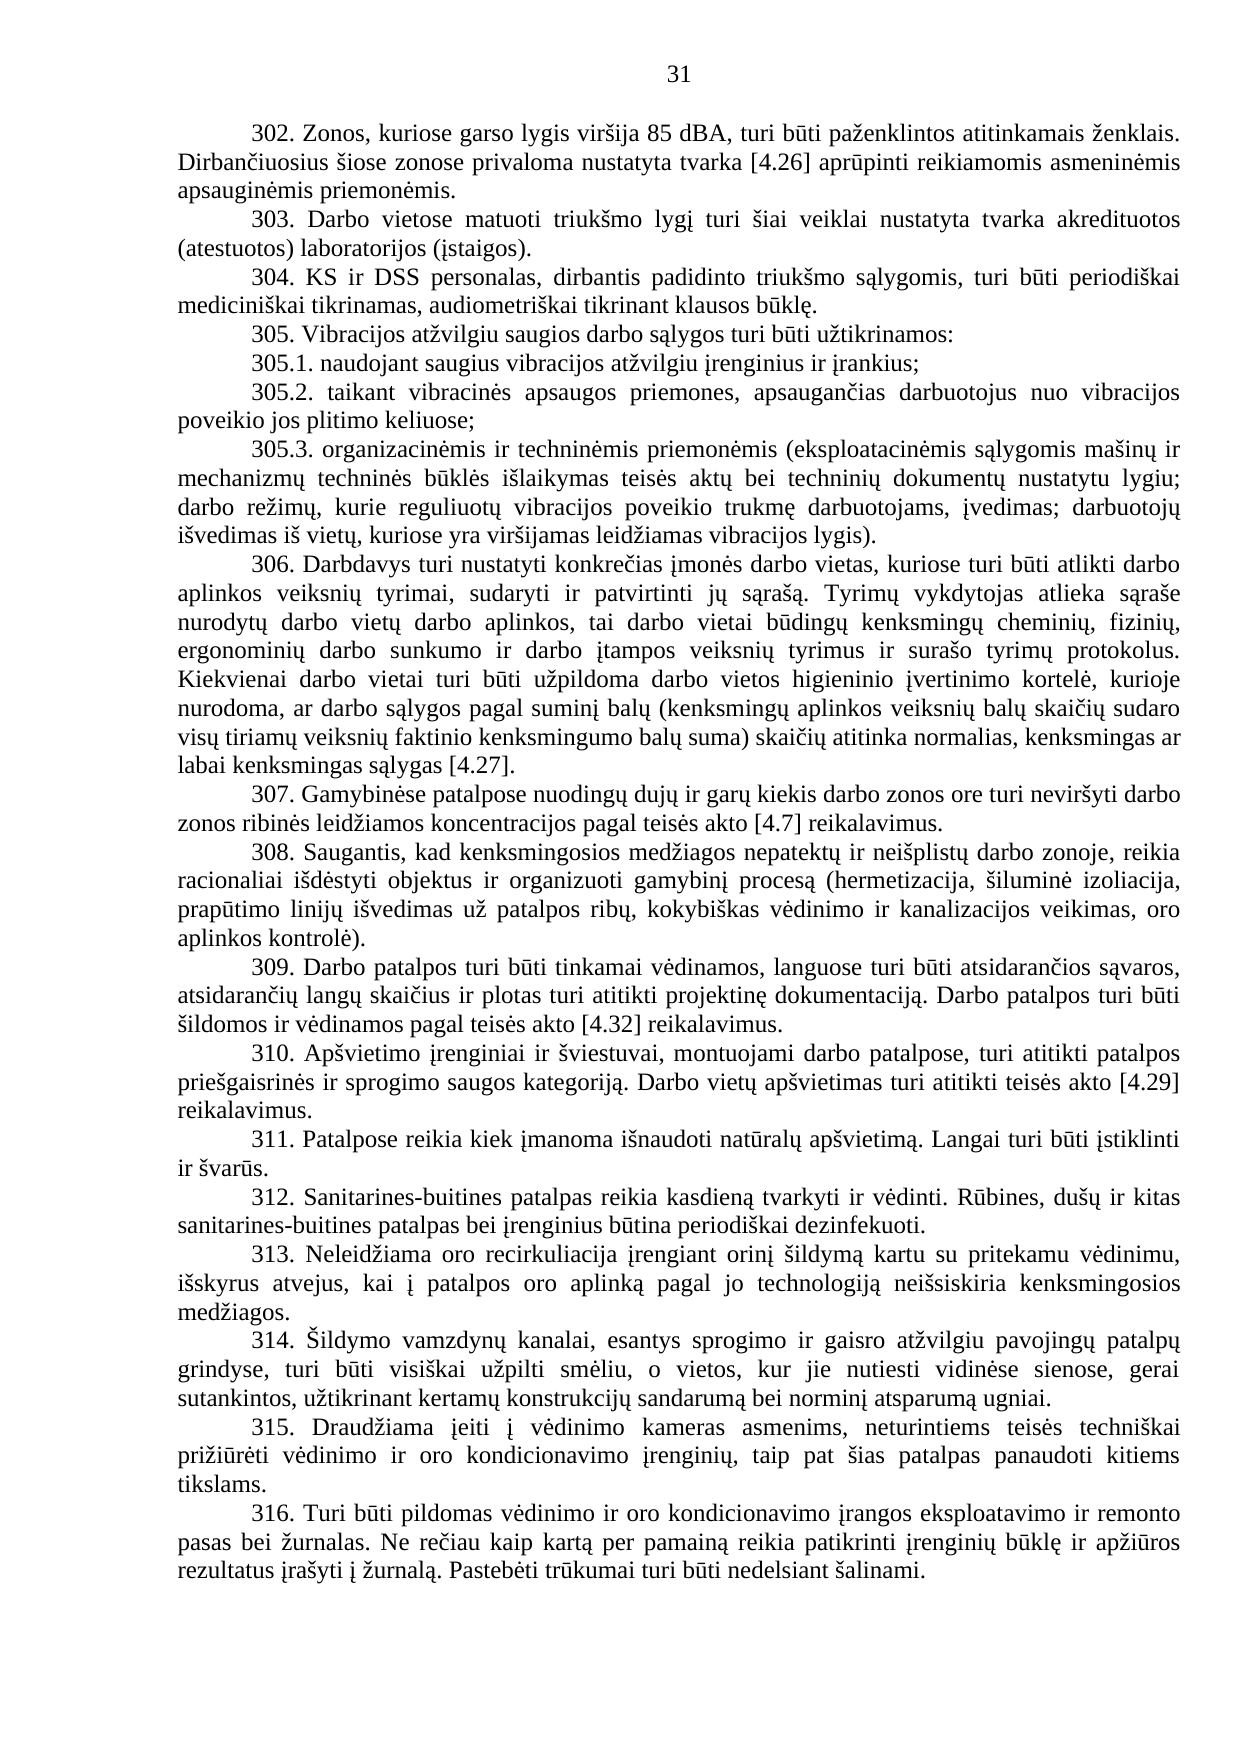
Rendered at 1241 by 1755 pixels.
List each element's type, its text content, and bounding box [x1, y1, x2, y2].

text 304. KS ir DSS personalas, dirbantis padidinto triukšmo sąlygomis, turi būti periodiškai mediciniškai tikrinamas, audiometriškai tikrinant klausos būklę. [177, 262, 1181, 319]
text 311. Patalpose reikia kiek įmanoma išnaudoti natūralų apšvietimą. Langai turi būti įstiklinti ir švarūs. [177, 1124, 1181, 1182]
text 312. Sanitarines-buitines patalpas reikia kasdieną tvarkyti ir vėdinti. Rūbines, dušų ir kitas sanitarines-buitines patalpas bei įrenginius būtina periodiškai dezinfekuoti. [177, 1182, 1181, 1239]
text 310. Apšvietimo įrenginiai ir šviestuvai, montuojami darbo patalpose, turi atitikti patalpos priešgaisrinės ir sprogimo saugos kategoriją. Darbo vietų apšvietimas turi atitikti teisės akto [4.29] reikalavimus. [177, 1038, 1181, 1124]
text 315. Draudžiama įeiti į vėdinimo kameras asmenims, neturintiems teisės techniškai prižiūrėti vėdinimo ir oro kondicionavimo įrenginių, taip pat šias patalpas panaudoti kitiems tikslams. [177, 1412, 1181, 1498]
text 306. Darbdavys turi nustatyti konkrečias įmonės darbo vietas, kuriose turi būti atlikti darbo aplinkos veiksnių tyrimai, sudaryti ir patvirtinti jų sąrašą. Tyrimų vykdytojas atlieka sąraše nurodytų darbo vietų darbo aplinkos, tai darbo vietai būdingų kenksmingų cheminių, fizinių, ergonominių darbo sunkumo ir darbo įtampos veiksnių tyrimus ir surašo tyrimų protokolus. Kiekvienai darbo vietai turi būti užpildoma darbo vietos higieninio įvertinimo kortelė, kurioje nurodoma, ar darbo sąlygos pagal suminį balų (kenksmingų aplinkos veiksnių balų skaičių sudaro visų tiriamų veiksnių faktinio kenksmingumo balų suma) skaičių atitinka normalias, kenksmingas ar labai kenksmingas sąlygas [4.27]. [177, 549, 1181, 779]
text 316. Turi būti pildomas vėdinimo ir oro kondicionavimo įrangos eksploatavimo ir remonto pasas bei žurnalas. Ne rečiau kaip kartą per pamainą reikia patikrinti įrenginių būklę ir apžiūros rezultatus įrašyti į žurnalą. Pastebėti trūkumai turi būti nedelsiant šalinami. [177, 1498, 1181, 1584]
text 314. Šildymo vamzdynų kanalai, esantys sprogimo ir gaisro atžvilgiu pavojingų patalpų grindyse, turi būti visiškai užpilti smėliu, o vietos, kur jie nutiesti vidinėse sienose, gerai sutankintos, užtikrinant kertamų konstrukcijų sandarumą bei norminį atsparumą ugniai. [177, 1326, 1181, 1412]
text 305.3. organizacinėmis ir techninėmis priemonėmis (eksploatacinėmis sąlygomis mašinų ir mechanizmų techninės būklės išlaikymas teisės aktų bei techninių dokumentų nustatytu lygiu; darbo režimų, kurie reguliuotų vibracijos poveikio trukmę darbuotojams, įvedimas; darbuotojų išvedimas iš vietų, kuriose yra viršijamas leidžiamas vibracijos lygis). [177, 434, 1181, 549]
text 305.1. naudojant saugius vibracijos atžvilgiu įrenginius ir įrankius; [177, 348, 1181, 377]
text 302. Zonos, kuriose garso lygis viršija 85 dBA, turi būti paženklintos atitinkamais ženklais. Dirbančiuosius šiose zonose privaloma nustatyta tvarka [4.26] aprūpinti reikiamomis asmeninėmis apsauginėmis priemonėmis. [177, 118, 1181, 204]
text 305.2. taikant vibracinės apsaugos priemones, apsaugančias darbuotojus nuo vibracijos poveikio jos plitimo keliuose; [177, 377, 1181, 434]
text 305. Vibracijos atžvilgiu saugios darbo sąlygos turi būti užtikrinamos: [177, 319, 1181, 348]
text 309. Darbo patalpos turi būti tinkamai vėdinamos, languose turi būti atsidarančios sąvaros, atsidarančių langų skaičius ir plotas turi atitikti projektinę dokumentaciją. Darbo patalpos turi būti šildomos ir vėdinamos pagal teisės akto [4.32] reikalavimus. [177, 952, 1181, 1038]
text 307. Gamybinėse patalpose nuodingų dujų ir garų kiekis darbo zonos ore turi neviršyti darbo zonos ribinės leidžiamos koncentracijos pagal teisės akto [4.7] reikalavimus. [177, 779, 1181, 837]
text 303. Darbo vietose matuoti triukšmo lygį turi šiai veiklai nustatyta tvarka akredituotos (atestuotos) laboratorijos (įstaigos). [177, 204, 1181, 262]
text 308. Saugantis, kad kenksmingosios medžiagos nepatektų ir neišplistų darbo zonoje, reikia racionaliai išdėstyti objektus ir organizuoti gamybinį procesą (hermetizacija, šiluminė izoliacija, prapūtimo linijų išvedimas už patalpos ribų, kokybiškas vėdinimo ir kanalizacijos veikimas, oro aplinkos kontrolė). [177, 837, 1181, 952]
text 313. Neleidžiama oro recirkuliacija įrengiant orinį šildymą kartu su pritekamu vėdinimu, išskyrus atvejus, kai į patalpos oro aplinką pagal jo technologiją neišsiskiria kenksmingosios medžiagos. [177, 1239, 1181, 1326]
